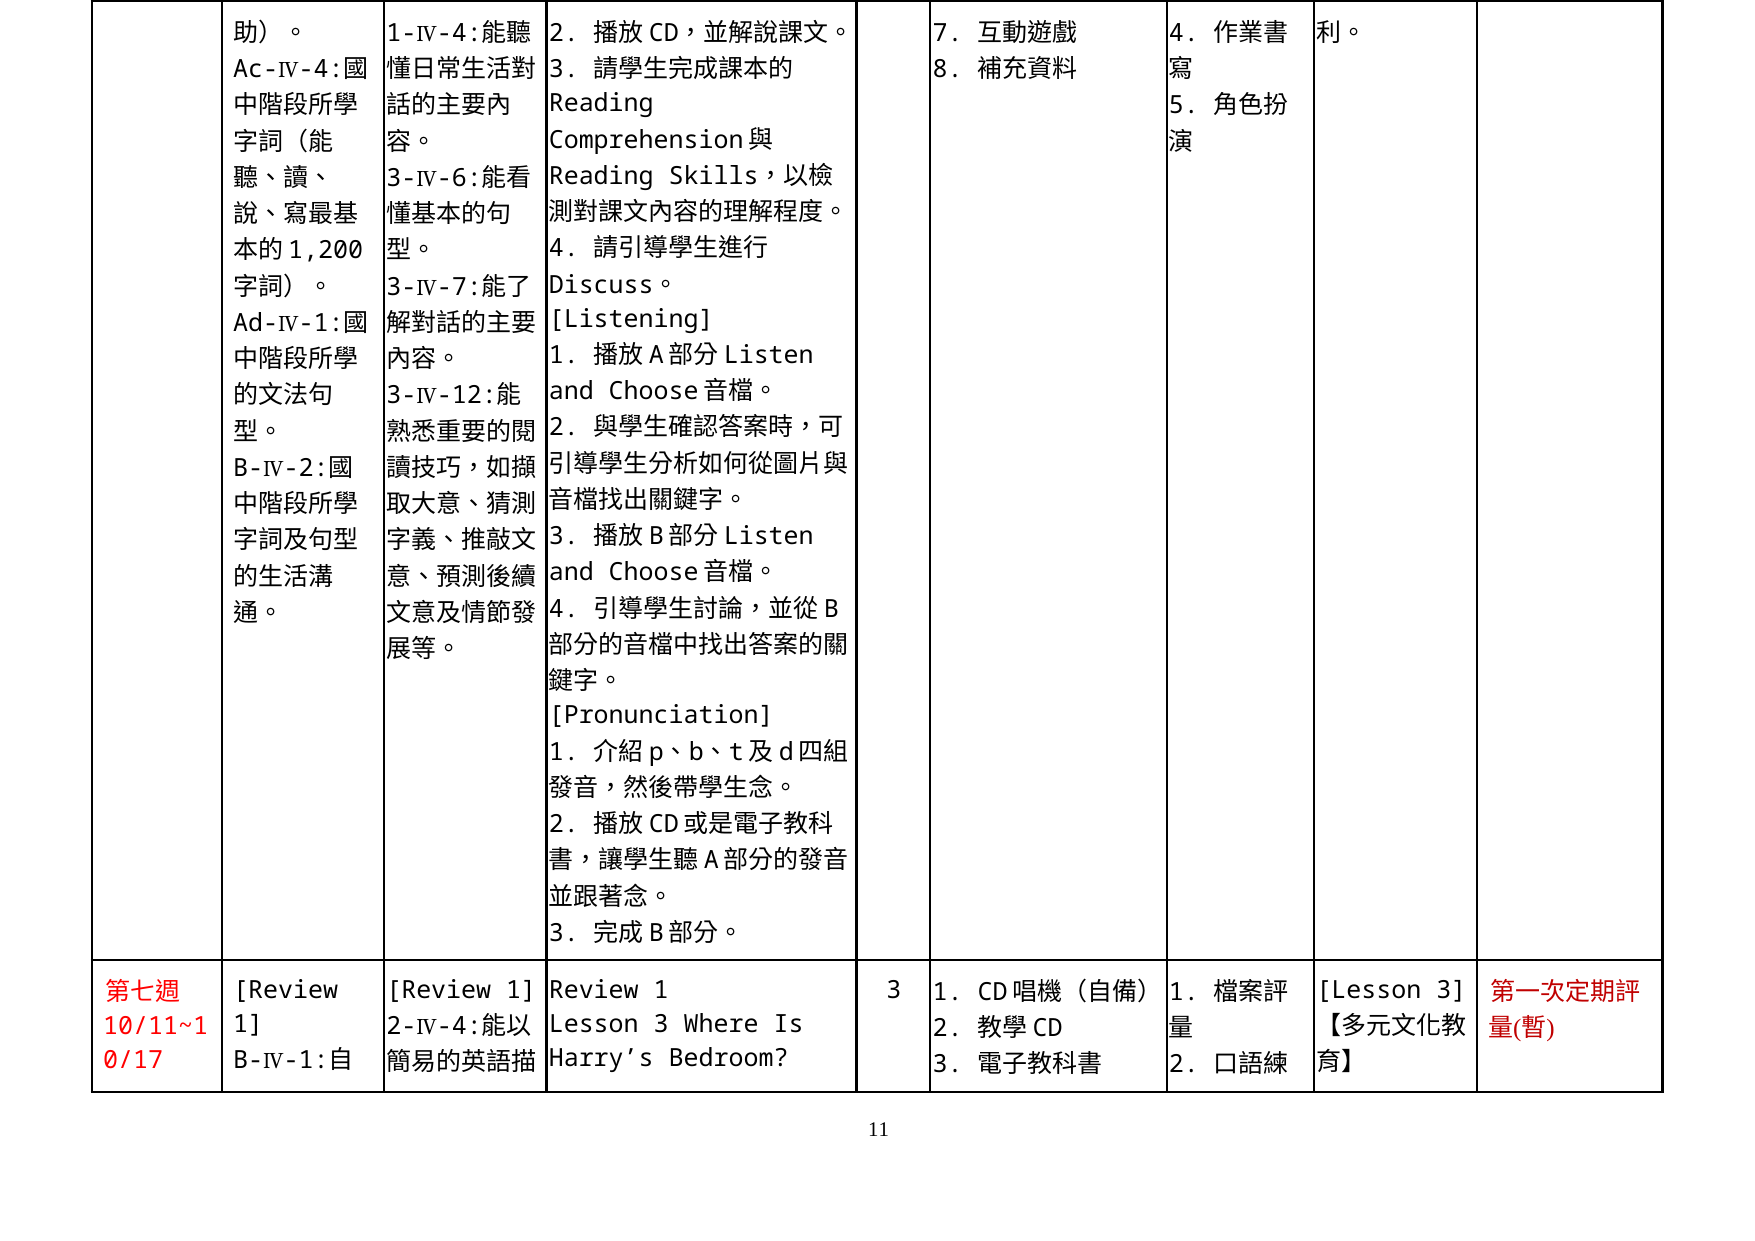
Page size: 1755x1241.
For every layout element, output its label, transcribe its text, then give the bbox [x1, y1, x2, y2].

table_cell [Review 1] 2-Ⅳ-4:能以簡易的英語描 [385, 961, 545, 1091]
table_cell 第七週 10/11~10/17 [93, 961, 221, 1091]
table_cell [Review 1] B-Ⅳ-1:自 [223, 961, 383, 1091]
table_cell 3 [858, 961, 929, 1091]
table_cell 第一次定期評量(暫) [1478, 961, 1661, 1091]
table_cell 2. 播放CD，並解說課文。 3. 請學生完成課本的Reading Comprehension與Reading Skills，以檢測對課文內容的理解程度。 4. 請引導學生進行Discuss。 [Listening] 1. 播放A部分Listen and Choose音檔。 2. 與學生確認答案時，可引導學生分析如何從圖片與音檔找出關鍵字。 3. 播放B部分Listen and Choose音檔。 4. 引導學生討論，並從B部分的音檔中找出答案的關鍵字。 [Pronunciation] 1. 介紹p、b、t及d四組發音，然後帶學生念。 2. 播放CD或是電子教科書，讓學生聽A部分的發音並跟著念。 3. 完成B部分。 [548, 2, 855, 959]
table_cell [93, 2, 221, 959]
table_cell 7. 互動遊戲 8. 補充資料 [931, 2, 1166, 959]
table_cell 利。 [1315, 2, 1476, 959]
table_cell [1478, 2, 1661, 959]
table_cell [Lesson 3] 【多元文化教育】 [1315, 961, 1476, 1091]
table_cell 助）。 Ac-Ⅳ-4:國中階段所學字詞（能聽、讀、說、寫最基本的1,200字詞）。 Ad-Ⅳ-1:國中階段所學的文法句型。 B-Ⅳ-2:國中階段所學字詞及句型的生活溝通。 [223, 2, 383, 959]
table_cell [858, 2, 929, 959]
table_cell 1-Ⅳ-4:能聽懂日常生活對話的主要內容。 3-Ⅳ-6:能看懂基本的句型。 3-Ⅳ-7:能了解對話的主要內容。 3-Ⅳ-12:能熟悉重要的閱讀技巧，如擷取大意、猜測字義、推敲文意、預測後續文意及情節發展等。 [385, 2, 545, 959]
table_cell 1. 檔案評量 2. 口語練 [1168, 961, 1313, 1091]
table_cell 1. CD唱機（自備） 2. 教學CD 3. 電子教科書 [931, 961, 1166, 1091]
table_cell Review 1 Lesson 3 Where Is Harry’s Bedroom? [548, 961, 855, 1091]
table_cell 4. 作業書寫 5. 角色扮演 [1168, 2, 1313, 959]
